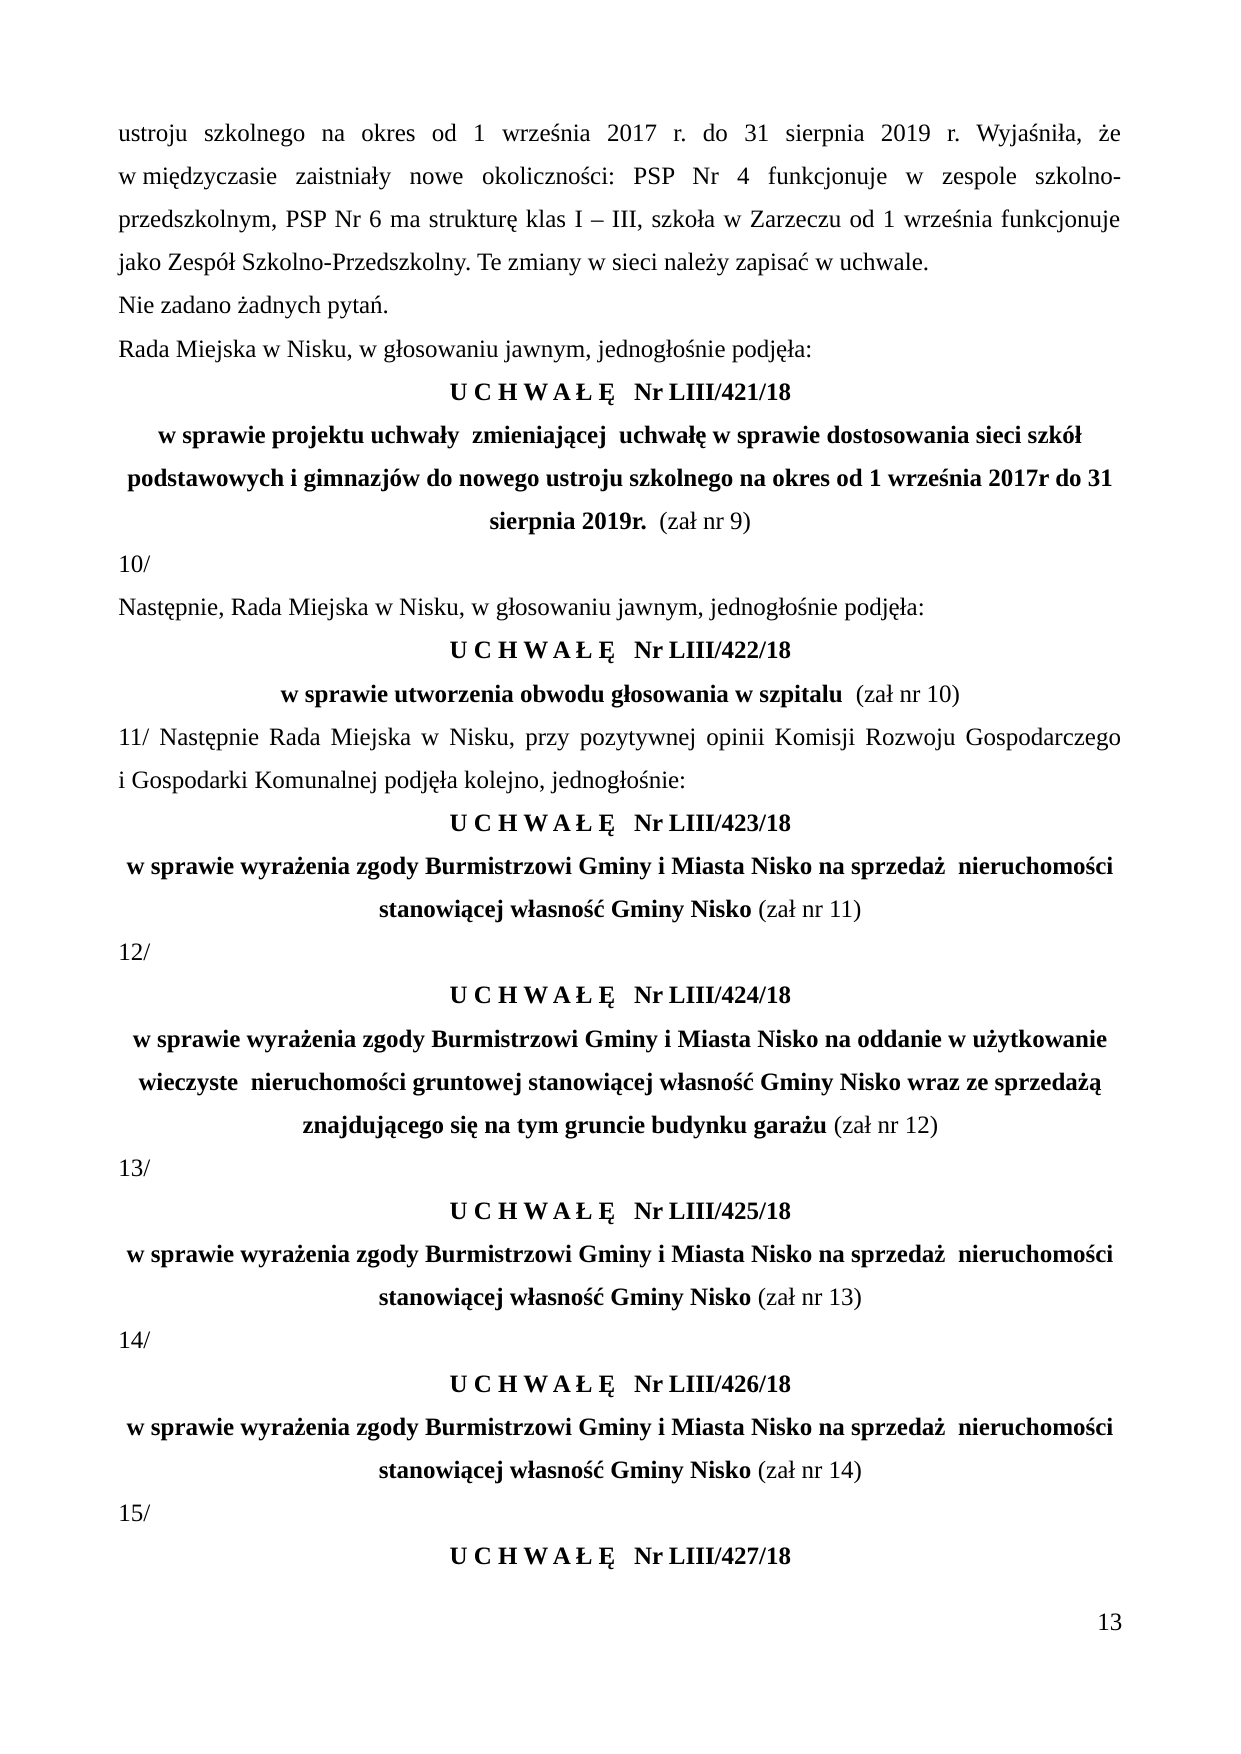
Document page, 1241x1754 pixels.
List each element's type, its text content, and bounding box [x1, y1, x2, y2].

text w sprawie wyrażenia zgody Burmistrzowi Gminy i Miasta Nisko na oddanie w użytkowanie wieczyste nieruchomości gruntowej stanowiącej własność Gminy Nisko wraz ze sprzedażą znajdującego się na tym gruncie budynku garażu (zał nr 12) [118, 1024, 1122, 1139]
text w sprawie utworzenia obwodu głosowania w szpitalu (zał nr 10) [118, 679, 1122, 707]
text 12/ [118, 937, 1122, 966]
text U C H W A Ł Ę Nr LIII/426/18 [118, 1369, 1122, 1397]
text 13/ [118, 1153, 1122, 1182]
text w sprawie wyrażenia zgody Burmistrzowi Gminy i Miasta Nisko na sprzedaż nieruchomości stanowiącej własność Gminy Nisko (zał nr 13) [118, 1239, 1122, 1311]
text Nie zadano żadnych pytań. [118, 291, 1122, 319]
text w sprawie wyrażenia zgody Burmistrzowi Gminy i Miasta Nisko na sprzedaż nieruchomości stanowiącej własność Gminy Nisko (zał nr 11) [118, 851, 1122, 923]
text U C H W A Ł Ę Nr LIII/425/18 [118, 1196, 1122, 1225]
text 14/ [118, 1326, 1122, 1354]
text U C H W A Ł Ę Nr LIII/424/18 [118, 981, 1122, 1009]
text U C H W A Ł Ę Nr LIII/421/18 [118, 377, 1122, 406]
text 15/ [118, 1498, 1122, 1527]
text w sprawie projektu uchwały zmieniającej uchwałę w sprawie dostosowania sieci szkół podstawowych i gimnazjów do nowego ustroju szkolnego na okres od 1 września 2017r do 31 sierpnia 2019r. (zał nr 9) [118, 420, 1122, 535]
text w sprawie wyrażenia zgody Burmistrzowi Gminy i Miasta Nisko na sprzedaż nieruchomości stanowiącej własność Gminy Nisko (zał nr 14) [118, 1412, 1122, 1484]
text 10/ [118, 549, 1122, 578]
text U C H W A Ł Ę Nr LIII/422/18 [118, 636, 1122, 664]
text Rada Miejska w Nisku, w głosowaniu jawnym, jednogłośnie podjęła: [118, 334, 1122, 362]
text Następnie, Rada Miejska w Nisku, w głosowaniu jawnym, jednogłośnie podjęła: [118, 592, 1122, 621]
text U C H W A Ł Ę Nr LIII/423/18 [118, 808, 1122, 837]
text 11/ Następnie Rada Miejska w Nisku, przy pozytywnej opinii Komisji Rozwoju Gospodarczego i Gospodarki Komunalnej podjęła kolejno, jednogłośnie: [118, 722, 1122, 794]
text U C H W A Ł Ę Nr LIII/427/18 [118, 1541, 1122, 1570]
text ustroju szkolnego na okres od 1 września 2017 r. do 31 sierpnia 2019 r. Wyjaśniła, że w międzyczasie zaistniały nowe okoliczności: PSP Nr 4 funkcjonuje w zespole szkolno-przedszkolnym, PSP Nr 6 ma strukturę klas I – III, szkoła w Zarzeczu od 1 września funkcjonuje jako Zespół Szkolno-Przedszkolny. Te zmiany w sieci należy zapisać w uchwale. [118, 118, 1122, 276]
